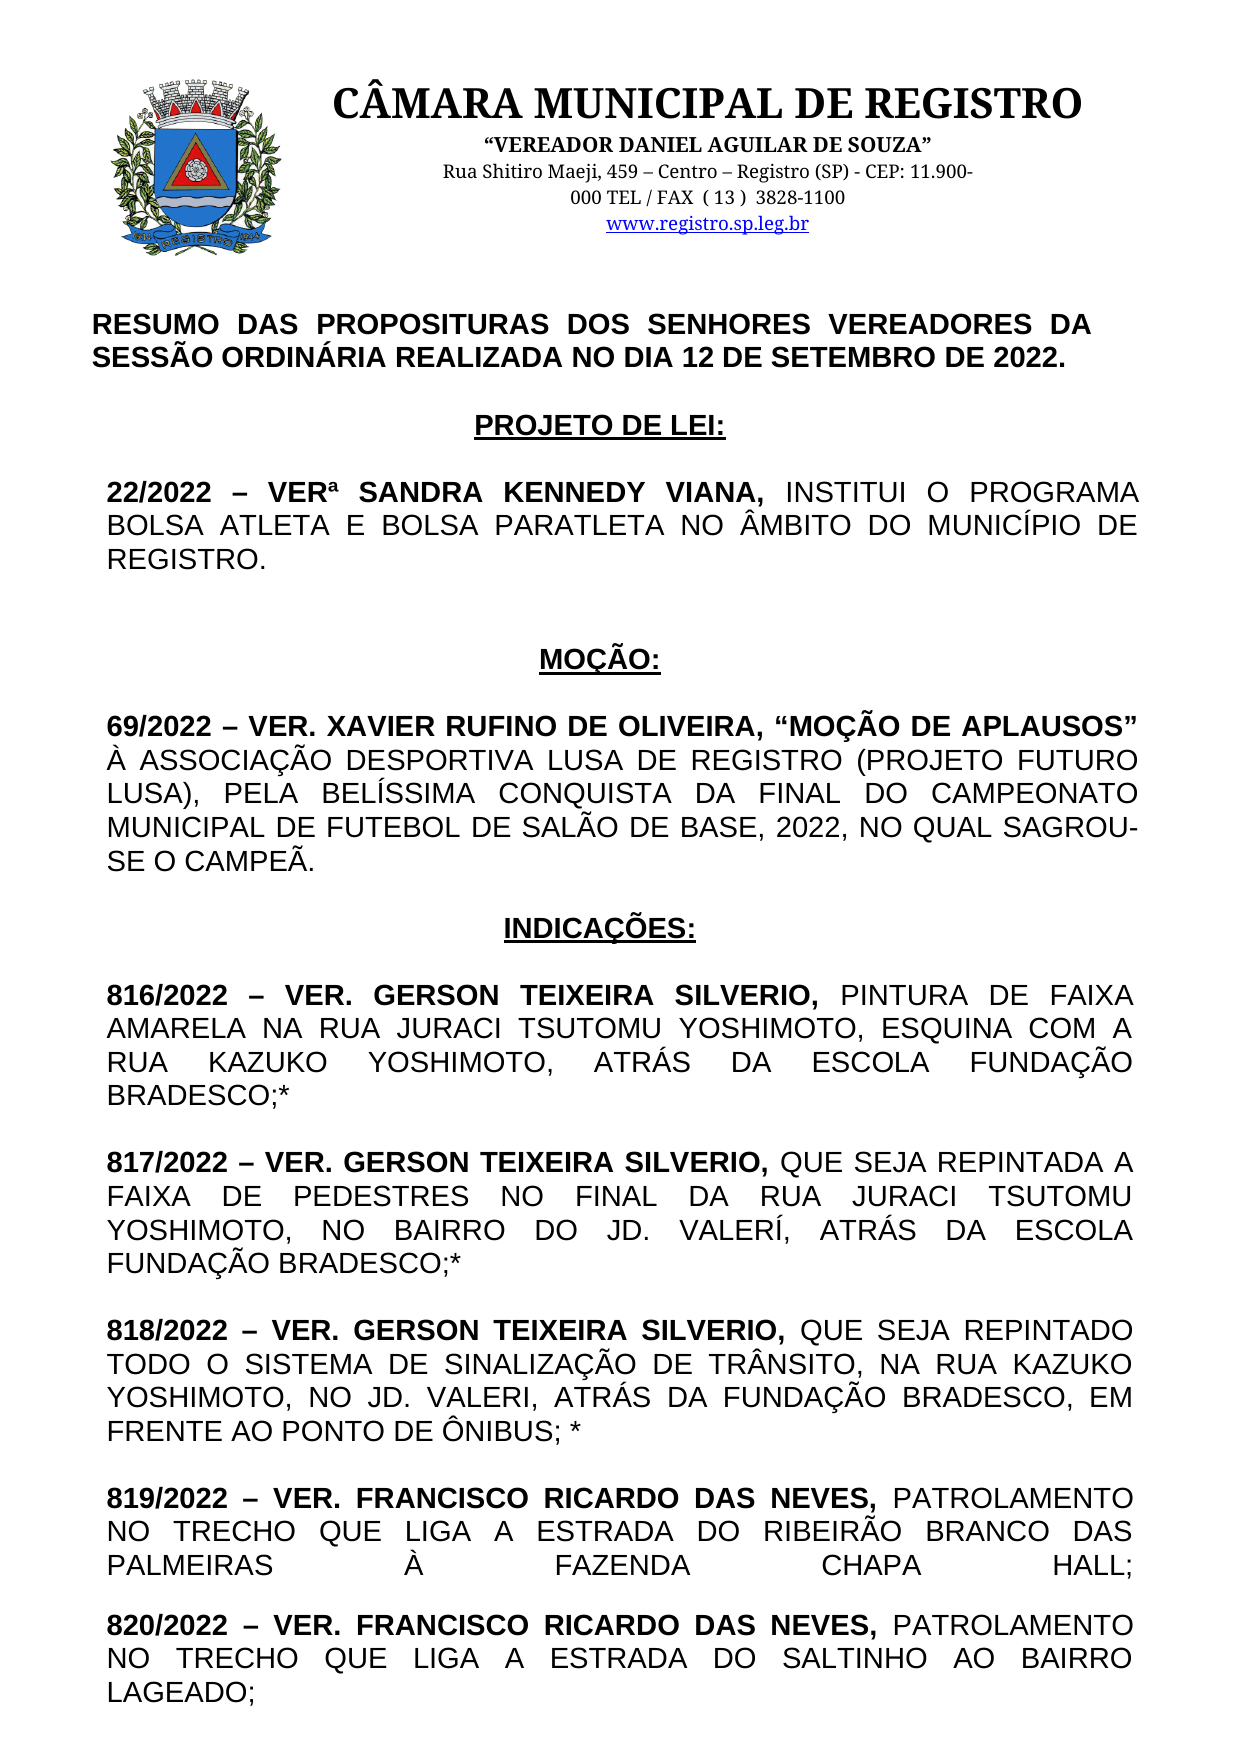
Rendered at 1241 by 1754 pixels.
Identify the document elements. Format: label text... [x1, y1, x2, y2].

subtitle RESUMO DAS PROPOSITURAS DOS SENHORES VEREADORES DA SESSÃO ORDINÁRIA REALIZADA NO DIA 12 DE SETEMBRO DE 2022. [92, 307, 1093, 374]
subtitle MOÇÃO: [106, 642, 1093, 676]
text 819/2022 – Ver. Francisco Ricardo das Neves, patrolamento no trecho que liga a estrada do Ribeirão Branco das Palmeiras à Fazenda Chapa Hall; [106, 1447, 1134, 1608]
picture [106, 73, 286, 261]
text 818/2022 – Ver. Gerson Teixeira Silverio, que seja repintado todo o sistema de sinalização de trânsito, na Rua Kazuko Yoshimoto, no Jd. Valeri, atrás da Fundação Bradesco, em frente ao ponto de ônibus; * [106, 1313, 1134, 1447]
text 816/2022 – Ver. Gerson Teixeira Silverio, pintura de faixa amarela na Rua Juraci Tsutomu Yoshimoto, esquina com a Rua Kazuko Yoshimoto, atrás da Escola Fundação Bradesco;* [106, 978, 1134, 1112]
subtitle PROJETO DE LEI: [106, 408, 1093, 441]
subtitle 69/2022 – Ver. Xavier Rufino de Oliveira, “Moção de Aplausos” à Associação Desportiva Lusa de Registro (Projeto Futuro Lusa), pela belíssima conquista da final do campeonato Municipal de futebol de Salão de Base, 2022, no qual sagrou-se o campeã. [106, 709, 1139, 877]
subtitle INDICAÇÕES: [106, 911, 1093, 944]
text 820/2022 – Ver. Francisco Ricardo das Neves, patrolamento no trecho que liga a estrada do Saltinho ao bairro Lageado; [106, 1608, 1134, 1708]
subtitle 22/2022 – Verª Sandra Kennedy Viana, Institui o Programa Bolsa Atleta e Bolsa Paratleta no âmbito do município de Registro. [106, 475, 1139, 575]
text 817/2022 – Ver. Gerson Teixeira Silverio, que seja repintada a faixa de pedestres no final da Rua Juraci Tsutomu Yoshimoto, no bairro do Jd. Valerí, atrás da escola Fundação Bradesco;* [106, 1146, 1134, 1280]
